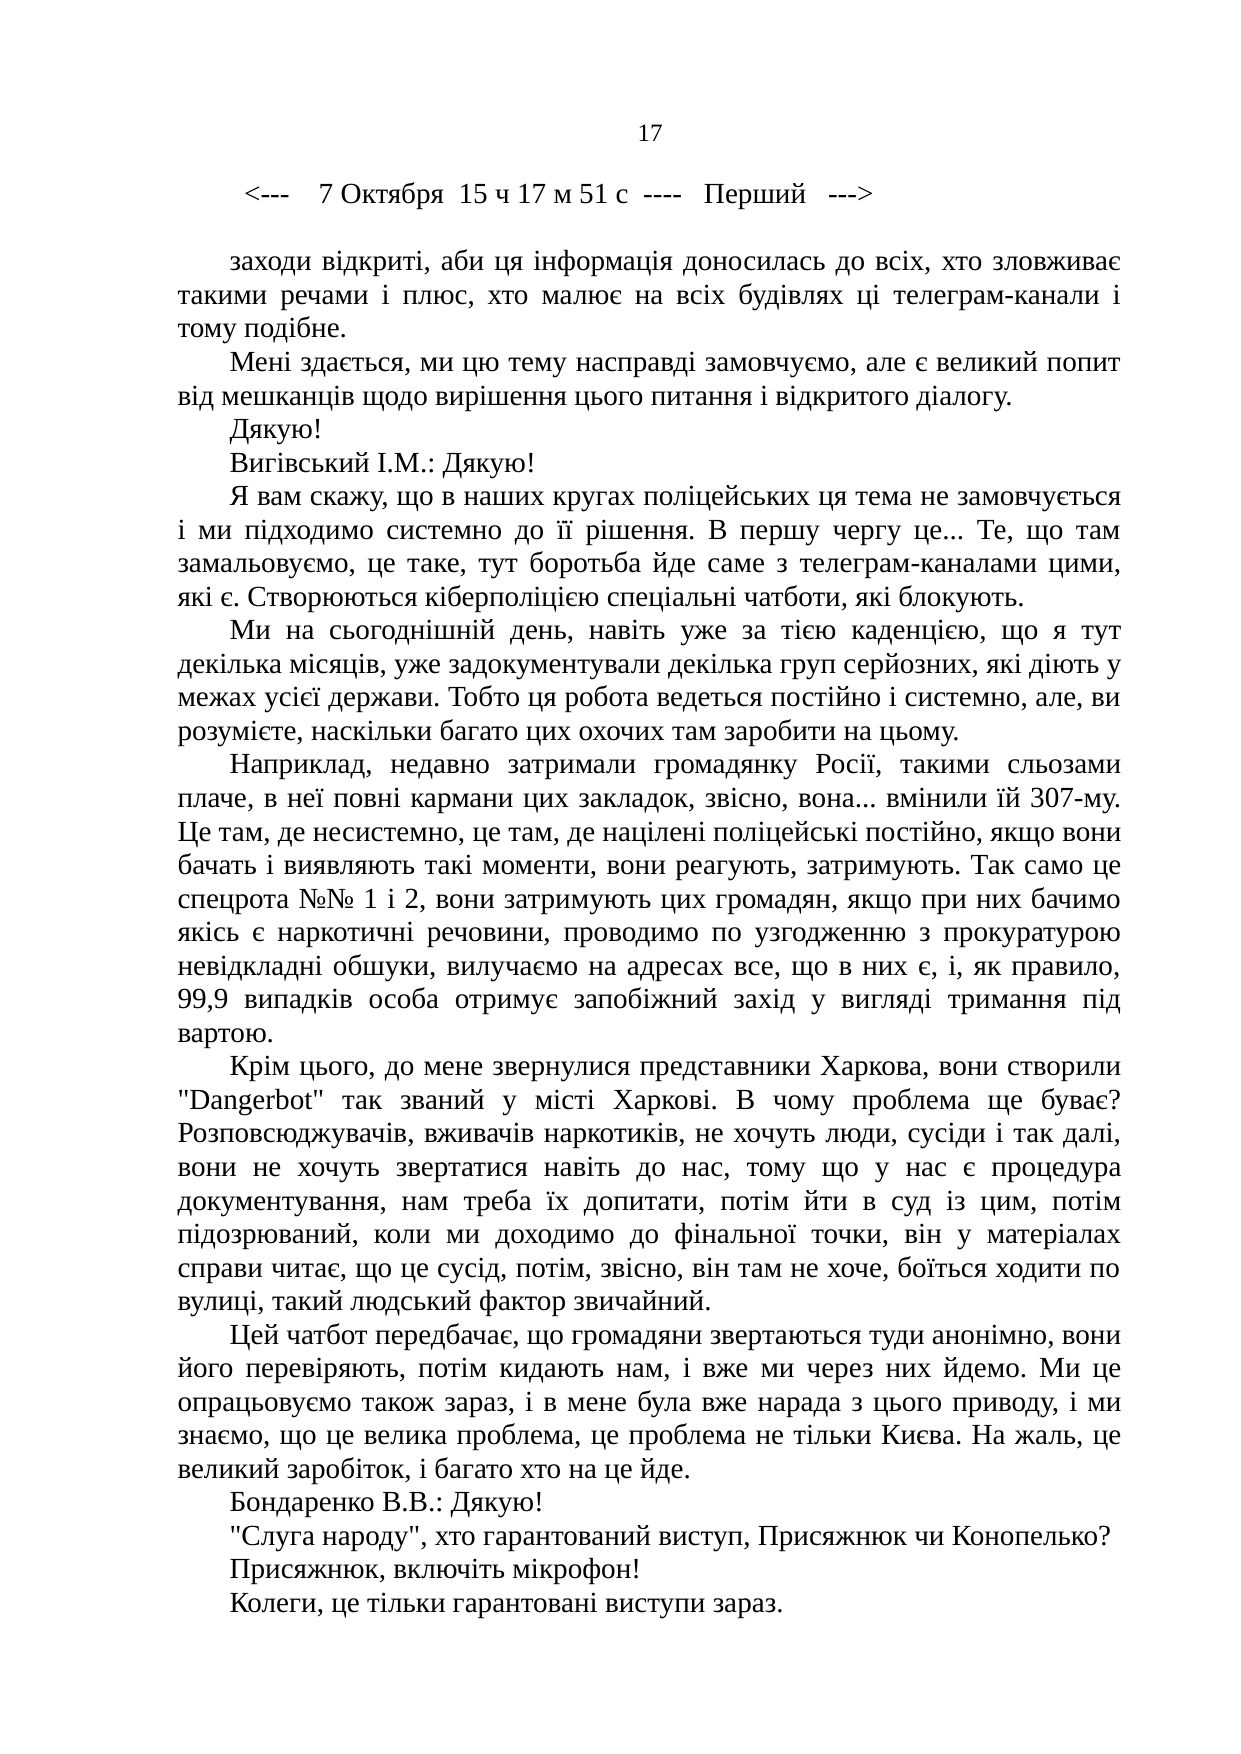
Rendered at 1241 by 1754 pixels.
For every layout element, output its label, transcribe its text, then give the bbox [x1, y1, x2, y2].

text "Слуга народу", хто гарантований виступ, Присяжнюк чи Конопелько? [177, 1518, 1122, 1552]
text Вигівський І.М.: Дякую! [177, 445, 1122, 478]
text <--- 7 Октября 15 ч 17 м 51 с ---- Перший ---> [177, 176, 1122, 210]
text Присяжнюк, включіть мікрофон! [177, 1552, 1122, 1585]
text Я вам скажу, що в наших кругах поліцейських ця тема не замовчується і ми підходимо системно до її рішення. В першу чергу це... Те, що там замальовуємо, це таке, тут боротьба йде саме з телеграм-каналами цими, які є. Створюються кіберполіцією спеціальні чатботи, які блокують. [177, 478, 1122, 612]
text Цей чатбот передбачає, що громадяни звертаються туди анонімно, вони його перевіряють, потім кидають нам, і вже ми через них йдемо. Ми це опрацьовуємо також зараз, і в мене була вже нарада з цього приводу, і ми знаємо, що це велика проблема, це проблема не тільки Києва. На жаль, це великий заробіток, і багато хто на це йде. [177, 1317, 1122, 1484]
text заходи відкриті, аби ця інформація доносилась до всіх, хто зловживає такими речами і плюс, хто малює на всіх будівлях ці телеграм-канали і тому подібне. [177, 243, 1122, 344]
text Мені здається, ми цю тему насправді замовчуємо, але є великий попит від мешканців щодо вирішення цього питання і відкритого діалогу. [177, 344, 1122, 411]
text Крім цього, до мене звернулися представники Харкова, вони створили "Dangerbot" так званий у місті Харкові. В чому проблема ще буває? Розповсюджувачів, вживачів наркотиків, не хочуть люди, сусіди і так далі, вони не хочуть звертатися навіть до нас, тому що у нас є процедура документування, нам треба їх допитати, потім йти в суд із цим, потім підозрюваний, коли ми доходимо до фінальної точки, він у матеріалах справи читає, що це сусід, потім, звісно, він там не хоче, боїться ходити по вулиці, такий людський фактор звичайний. [177, 1048, 1122, 1317]
text Ми на сьогоднішній день, навіть уже за тією каденцією, що я тут декілька місяців, уже задокументували декілька груп серйозних, які діють у межах усієї держави. Тобто ця робота ведеться постійно і системно, але, ви розумієте, наскільки багато цих охочих там заробити на цьому. [177, 612, 1122, 747]
text Наприклад, недавно затримали громадянку Росії, такими сльозами плаче, в неї повні кармани цих закладок, звісно, вона... вмінили їй 307-му. Це там, де несистемно, це там, де націлені поліцейські постійно, якщо вони бачать і виявляють такі моменти, вони реагують, затримують. Так само це спецрота №№ 1 і 2, вони затримують цих громадян, якщо при них бачимо якісь є наркотичні речовини, проводимо по узгодженню з прокуратурою невідкладні обшуки, вилучаємо на адресах все, що в них є, і, як правило, 99,9 випадків особа отримує запобіжний захід у вигляді тримання під вартою. [177, 747, 1122, 1048]
text Колеги, це тільки гарантовані виступи зараз. [177, 1585, 1122, 1619]
text Бондаренко В.В.: Дякую! [177, 1484, 1122, 1518]
text Дякую! [177, 411, 1122, 445]
